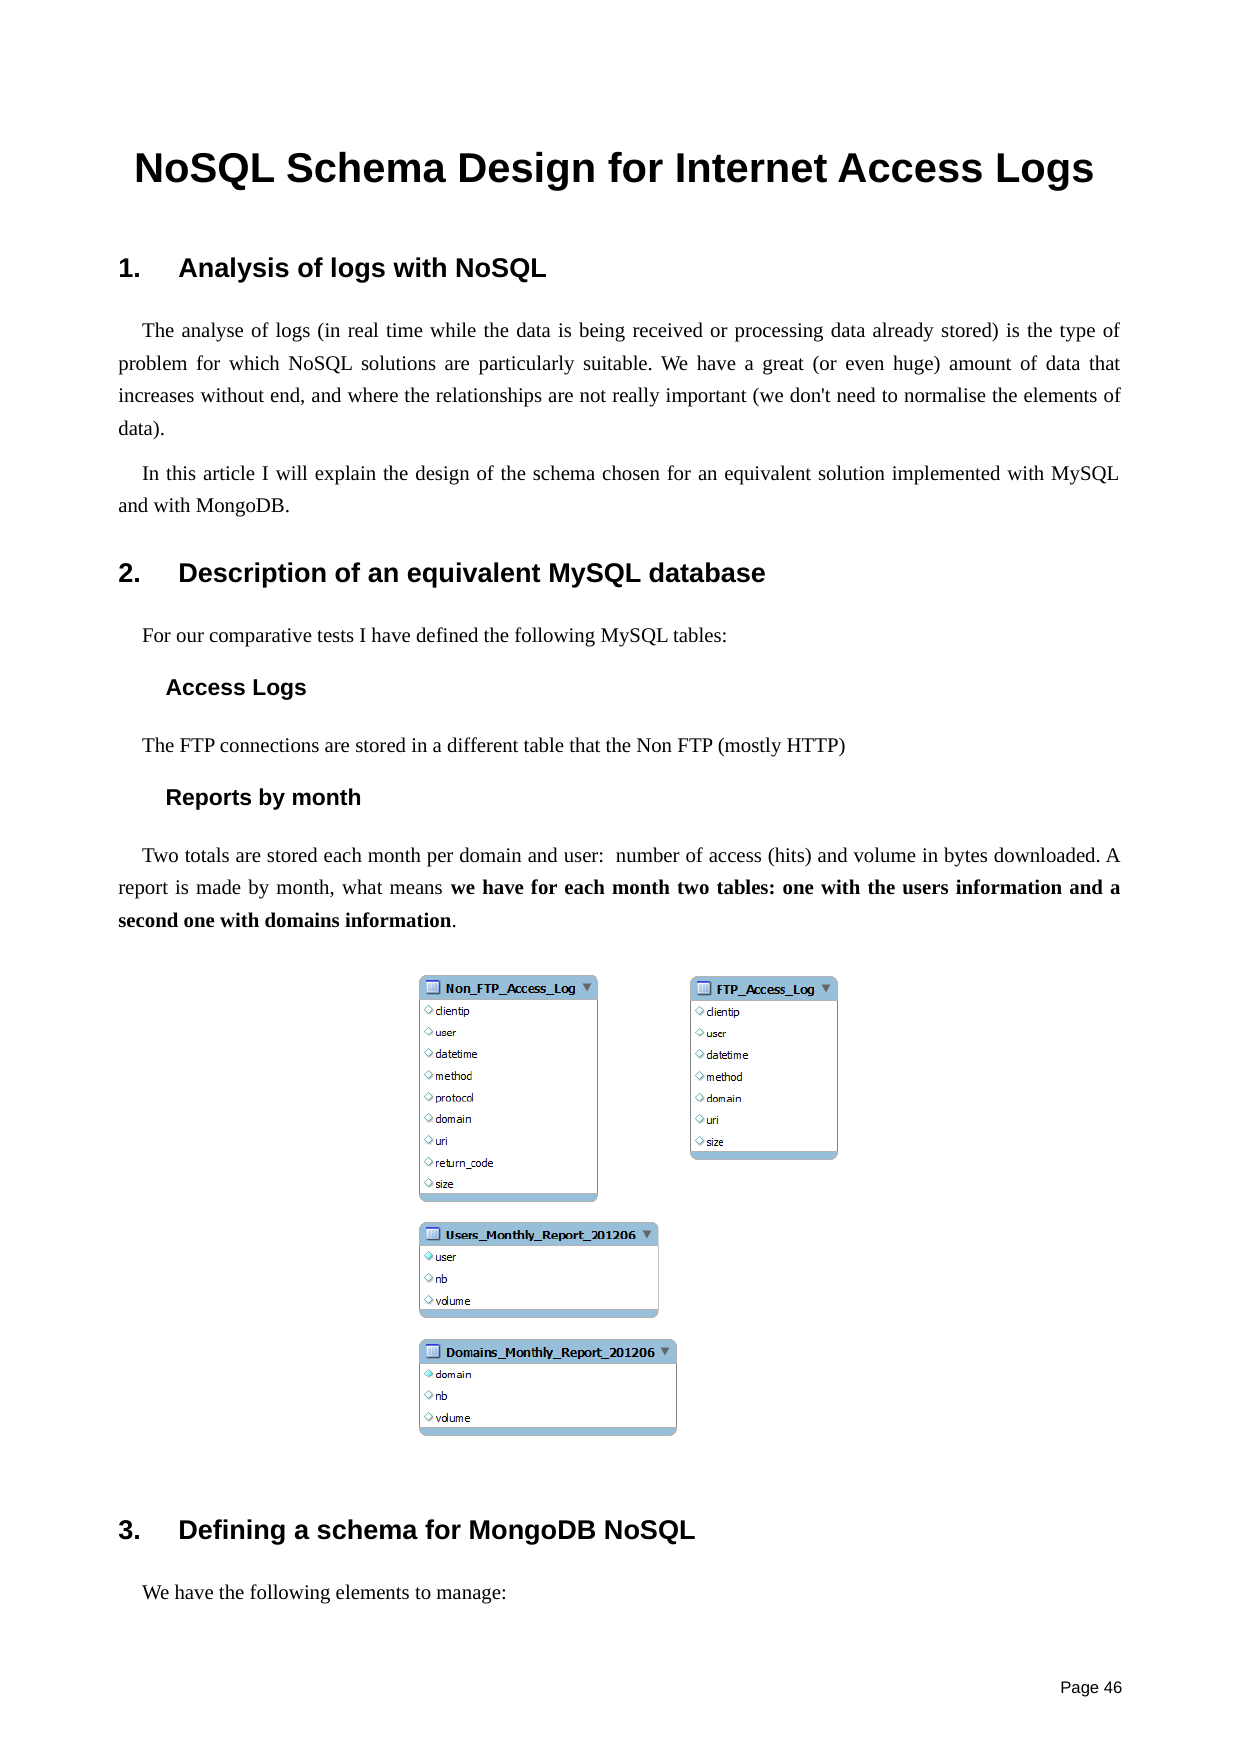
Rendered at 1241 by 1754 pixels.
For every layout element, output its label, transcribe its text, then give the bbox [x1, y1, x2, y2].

picture [409, 965, 846, 1444]
text The analyse of logs (in real time while the data is being received or processing data already stored) is the type of problem for which NoSQL solutions are particularly suitable. We have a great (or even huge) amount of data that increases without end, and where the relationships are not really important (we don't need to normalise the elements of data). [118, 312, 1122, 442]
subtitle NoSQL Schema Design for Internet Access Logs [118, 143, 1122, 191]
text Two totals are stored each month per domain and user: number of access (hits) and volume in bytes downloaded. A report is made by month, what means we have for each month two tables: one with the users information and a second one with domains information. [118, 836, 1122, 933]
text We have the following elements to manage: [118, 1573, 1122, 1606]
subtitle Reports by month [165, 784, 1122, 811]
text In this article I will explain the design of the schema chosen for an equivalent solution implemented with MySQL and with MongoDB. [118, 454, 1122, 519]
subtitle Analysis of logs with NoSQL [118, 252, 1122, 284]
subtitle Description of an equivalent MySQL database [118, 557, 1122, 588]
text For our comparative tests I have defined the following MySQL tables: [118, 616, 1122, 649]
subtitle Defining a schema for MongoDB NoSQL [118, 1514, 1122, 1545]
text The FTP connections are stored in a different table that the Non FTP (mostly HTTP) [118, 726, 1122, 759]
subtitle Access Logs [165, 674, 1122, 701]
